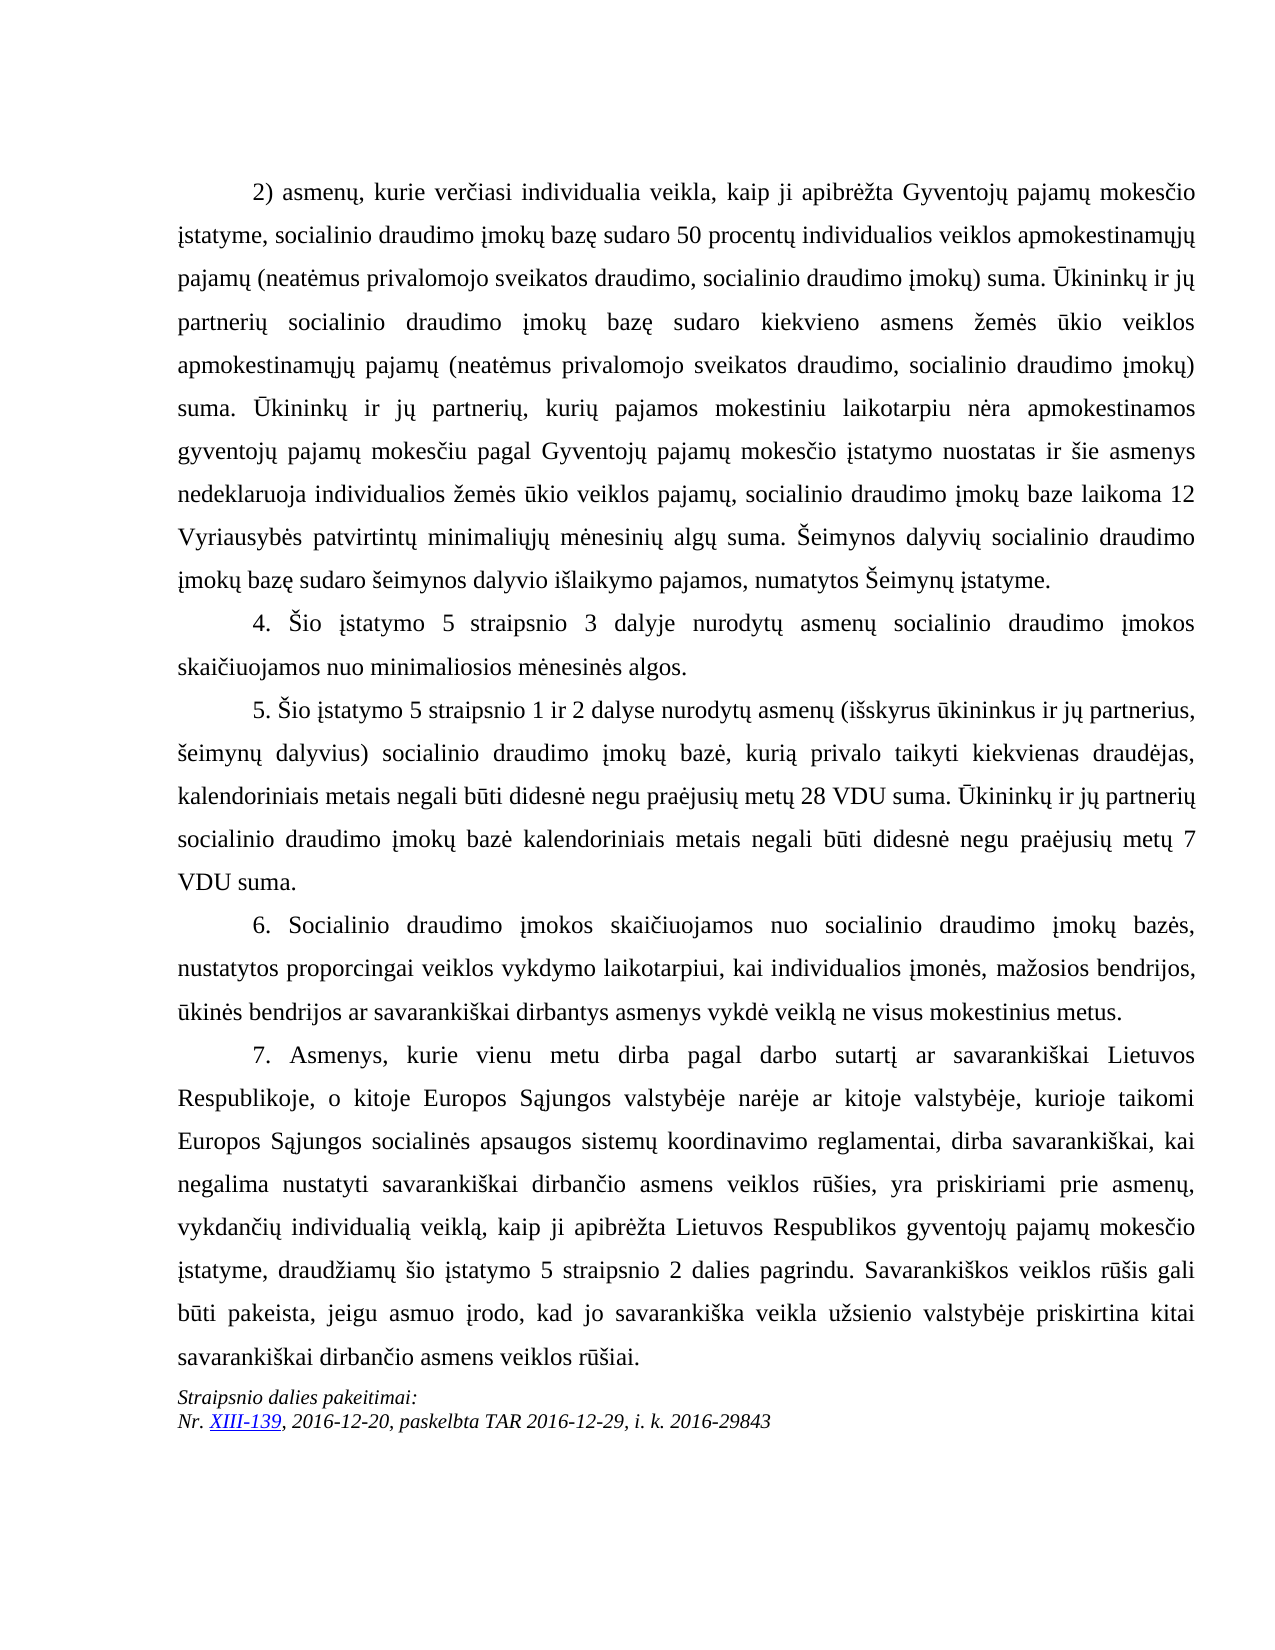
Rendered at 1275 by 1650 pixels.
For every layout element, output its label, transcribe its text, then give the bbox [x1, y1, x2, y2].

text 4. Šio įstatymo 5 straipsnio 3 dalyje nurodytų asmenų socialinio draudimo įmokos skaičiuojamos nuo minimaliosios mėnesinės algos. [177, 608, 1196, 680]
text 2) asmenų, kurie verčiasi individualia veikla, kaip ji apibrėžta Gyventojų pajamų mokesčio įstatyme, socialinio draudimo įmokų bazę sudaro 50 procentų individualios veiklos apmokestinamųjų pajamų (neatėmus privalomojo sveikatos draudimo, socialinio draudimo įmokų) suma. Ūkininkų ir jų partnerių socialinio draudimo įmokų bazę sudaro kiekvieno asmens žemės ūkio veiklos apmokestinamųjų pajamų (neatėmus privalomojo sveikatos draudimo, socialinio draudimo įmokų) suma. Ūkininkų ir jų partnerių, kurių pajamos mokestiniu laikotarpiu nėra apmokestinamos gyventojų pajamų mokesčiu pagal Gyventojų pajamų mokesčio įstatymo nuostatas ir šie asmenys nedeklaruoja individualios žemės ūkio veiklos pajamų, socialinio draudimo įmokų baze laikoma 12 Vyriausybės patvirtintų minimaliųjų mėnesinių algų suma. Šeimynos dalyvių socialinio draudimo įmokų bazę sudaro šeimynos dalyvio išlaikymo pajamos, numatytos Šeimynų įstatyme. [177, 177, 1196, 594]
text Nr. XIII-139, 2016-12-20, paskelbta TAR 2016-12-29, i. k. 2016-29843 [177, 1409, 1196, 1433]
text Straipsnio dalies pakeitimai: [177, 1385, 1196, 1409]
text 6. Socialinio draudimo įmokos skaičiuojamos nuo socialinio draudimo įmokų bazės, nustatytos proporcingai veiklos vykdymo laikotarpiui, kai individualios įmonės, mažosios bendrijos, ūkinės bendrijos ar savarankiškai dirbantys asmenys vykdė veiklą ne visus mokestinius metus. [177, 910, 1196, 1025]
text 7. Asmenys, kurie vienu metu dirba pagal darbo sutartį ar savarankiškai Lietuvos Respublikoje, o kitoje Europos Sąjungos valstybėje narėje ar kitoje valstybėje, kurioje taikomi Europos Sąjungos socialinės apsaugos sistemų koordinavimo reglamentai, dirba savarankiškai, kai negalima nustatyti savarankiškai dirbančio asmens veiklos rūšies, yra priskiriami prie asmenų, vykdančių individualią veiklą, kaip ji apibrėžta Lietuvos Respublikos gyventojų pajamų mokesčio įstatyme, draudžiamų šio įstatymo 5 straipsnio 2 dalies pagrindu. Savarankiškos veiklos rūšis gali būti pakeista, jeigu asmuo įrodo, kad jo savarankiška veikla užsienio valstybėje priskirtina kitai savarankiškai dirbančio asmens veiklos rūšiai. [177, 1040, 1196, 1370]
text 5. Šio įstatymo 5 straipsnio 1 ir 2 dalyse nurodytų asmenų (išskyrus ūkininkus ir jų partnerius, šeimynų dalyvius) socialinio draudimo įmokų bazė, kurią privalo taikyti kiekvienas draudėjas, kalendoriniais metais negali būti didesnė negu praėjusių metų 28 VDU suma. Ūkininkų ir jų partnerių socialinio draudimo įmokų bazė kalendoriniais metais negali būti didesnė negu praėjusių metų 7 VDU suma. [177, 695, 1196, 896]
